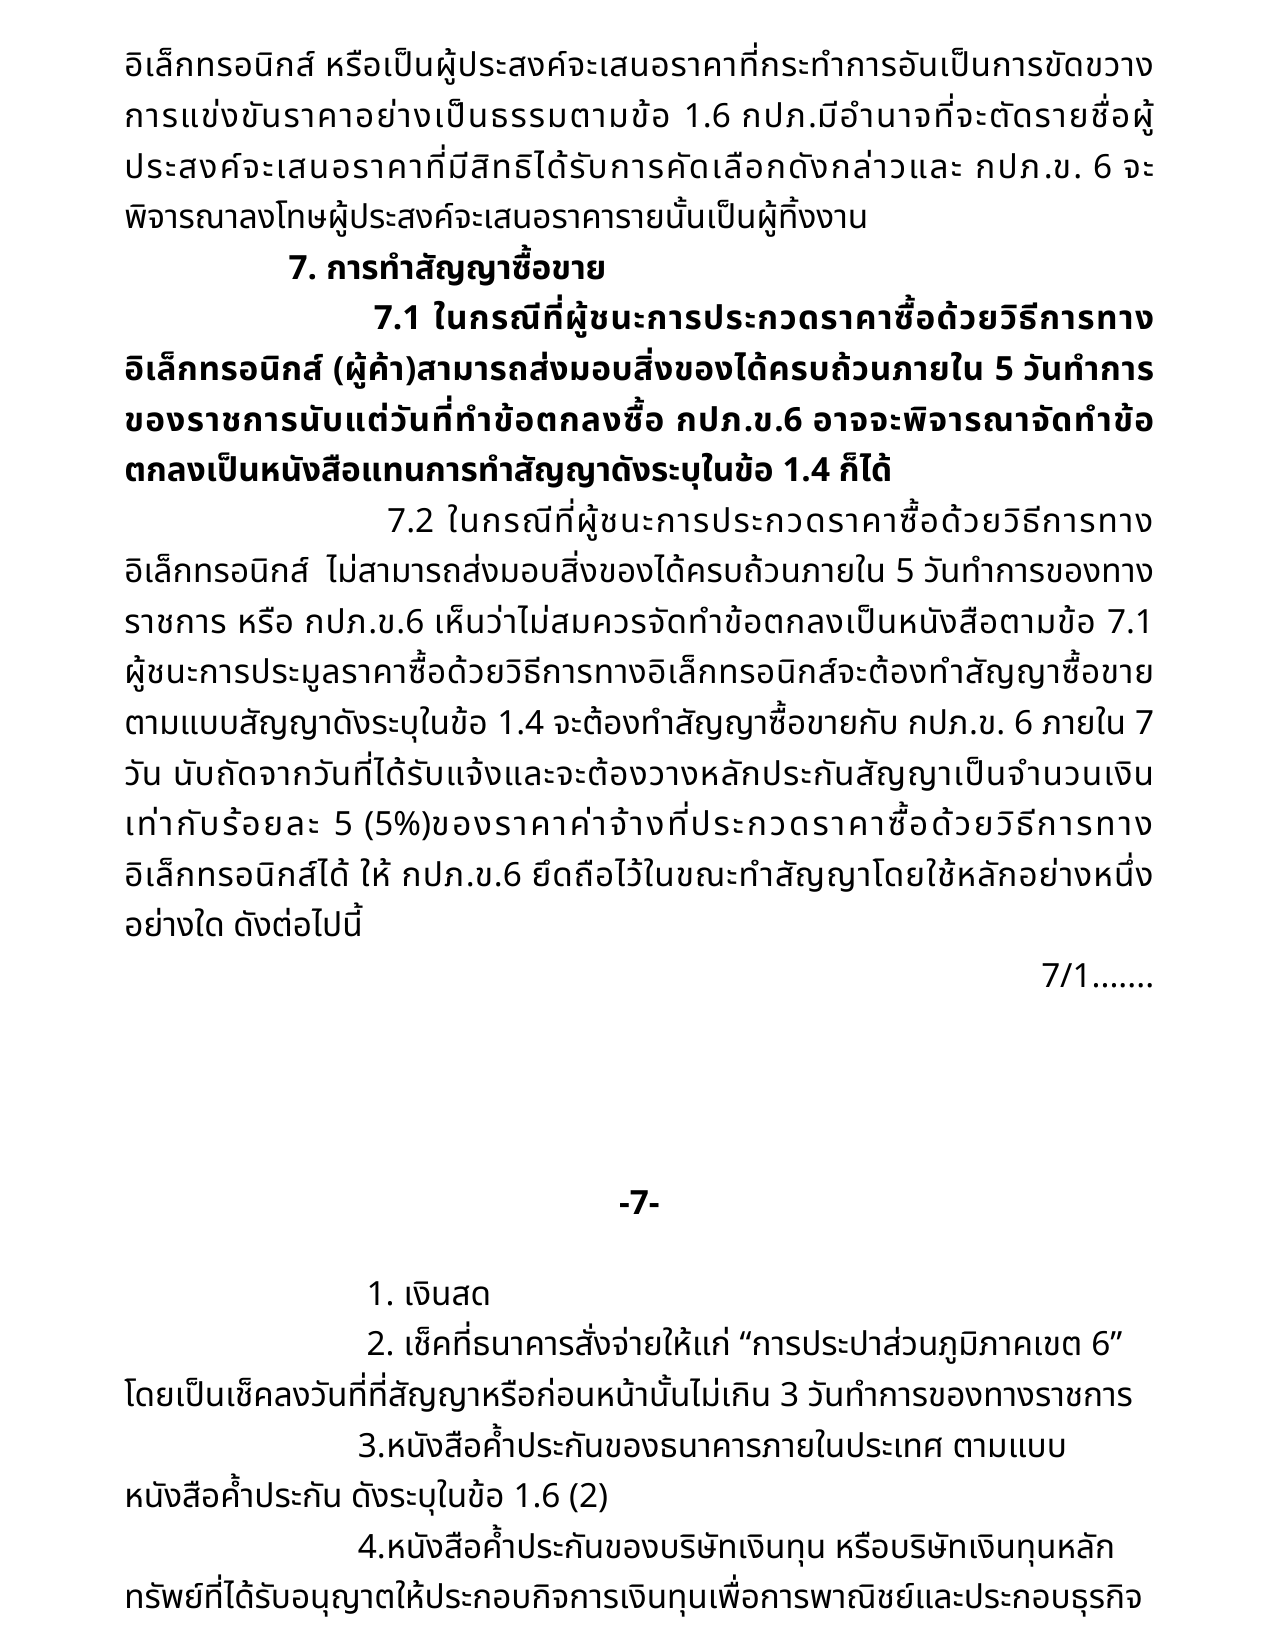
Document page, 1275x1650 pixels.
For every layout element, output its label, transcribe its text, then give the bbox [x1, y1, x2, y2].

text -7- [124, 1179, 1154, 1224]
text 7.1 ในกรณีที่ผู้ชนะการประกวดราคาซื้อด้วยวิธีการทางอิเล็กทรอนิกส์ (ผู้ค้า)สามารถส่งมอบสิ่งของได้ครบถ้วนภายใน 5 วันทำการของราชการนับแต่วันที่ทำข้อตกลงซื้อ กปภ.ข.6 อาจจะพิจารณาจัดทำข้อตกลงเป็นหนังสือแทนการทำสัญญาดังระบุในข้อ 1.4 ก็ได้ [124, 294, 1154, 497]
text 1. เงินสด [124, 1269, 1154, 1320]
text อิเล็กทรอนิกส์ หรือเป็นผู้ประสงค์จะเสนอราคาที่กระทำการอันเป็นการขัดขวางการแข่งขันราคาอย่างเป็นธรรมตามข้อ 1.6 กปภ.มีอำนาจที่จะตัดรายชื่อผู้ประสงค์จะเสนอราคาที่มีสิทธิได้รับการคัดเลือกดังกล่าวและ กปภ.ข. 6 จะพิจารณาลงโทษผู้ประสงค์จะเสนอราคารายนั้นเป็นผู้ทิ้งงาน [124, 41, 1154, 243]
text 2. เช็คที่ธนาคารสั่งจ่ายให้แก่ “การประปาส่วนภูมิภาคเขต 6” โดยเป็นเช็คลงวันที่ที่สัญญาหรือก่อนหน้านั้นไม่เกิน 3 วันทำการของทางราชการ [124, 1320, 1154, 1421]
text 7. การทำสัญญาซื้อขาย [124, 243, 1154, 294]
text 4.หนังสือค้ำประกันของบริษัทเงินทุน หรือบริษัทเงินทุนหลักทรัพย์ที่ได้รับอนุญาตให้ประกอบกิจการเงินทุนเพื่อการพาณิชย์และประกอบธุรกิจ [124, 1523, 1154, 1624]
text 7/1....... [124, 952, 1154, 997]
text 7.2 ในกรณีที่ผู้ชนะการประกวดราคาซื้อด้วยวิธีการทางอิเล็กทรอนิกส์ ไม่สามารถส่งมอบสิ่งของได้ครบถ้วนภายใน 5 วันทำการของทางราชการ หรือ กปภ.ข.6 เห็นว่าไม่สมควรจัดทำข้อตกลงเป็นหนังสือตามข้อ 7.1 ผู้ชนะการประมูลราคาซื้อด้วยวิธีการทางอิเล็กทรอนิกส์จะต้องทำสัญญาซื้อขายตามแบบสัญญาดังระบุในข้อ 1.4 จะต้องทำสัญญาซื้อขายกับ กปภ.ข. 6 ภายใน 7 วัน นับถัดจากวันที่ได้รับแจ้งและจะต้องวางหลักประกันสัญญาเป็นจำนวนเงินเท่ากับร้อยละ 5 (5%)ของราคาค่าจ้างที่ประกวดราคาซื้อด้วยวิธีการทางอิเล็กทรอนิกส์ได้ ให้ กปภ.ข.6 ยึดถือไว้ในขณะทำสัญญาโดยใช้หลักอย่างหนึ่งอย่างใด ดังต่อไปนี้ [124, 497, 1154, 952]
text 3.หนังสือค้ำประกันของธนาคารภายในประเทศ ตามแบบหนังสือค้ำประกัน ดังระบุในข้อ 1.6 (2) [124, 1421, 1154, 1523]
